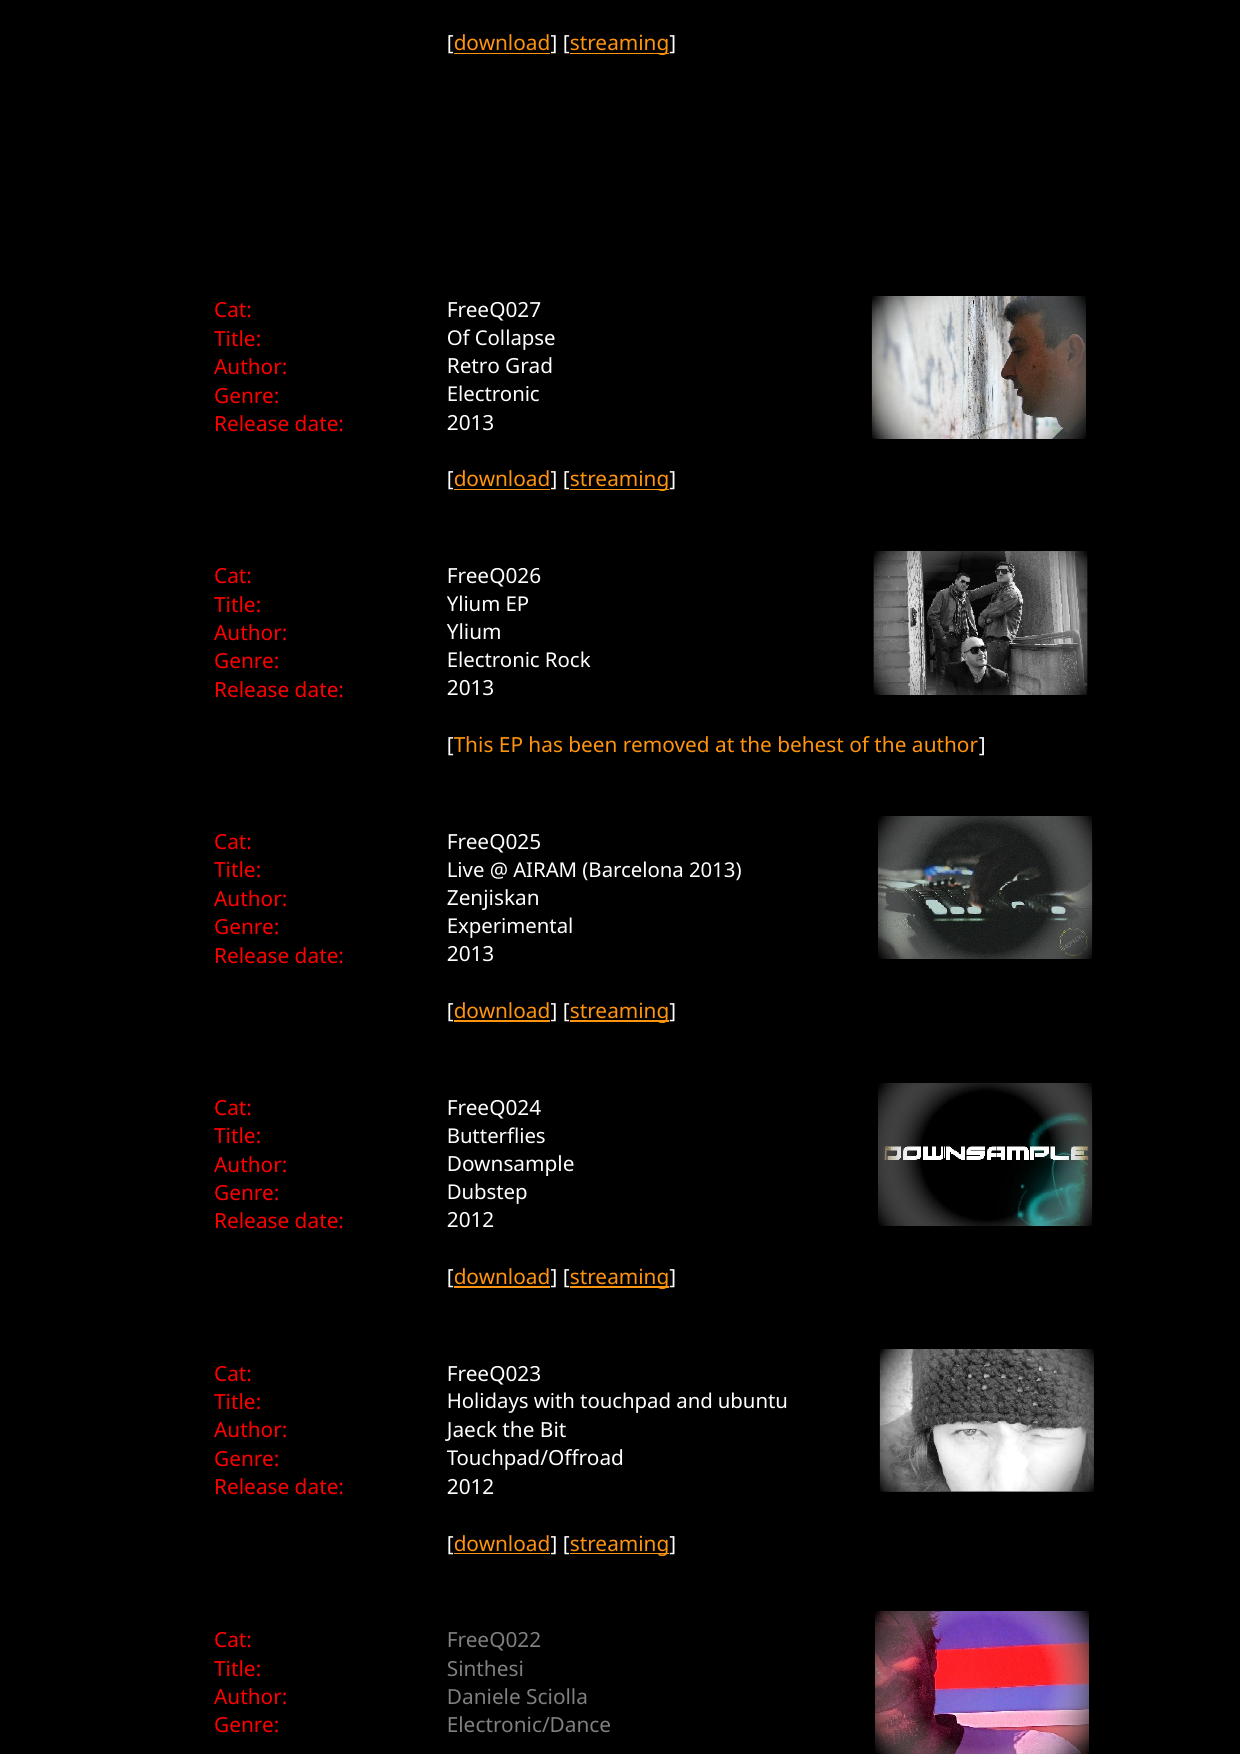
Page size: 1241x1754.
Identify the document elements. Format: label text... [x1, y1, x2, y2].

table_cell Retro Grad [447, 352, 871, 380]
table_header [0, 295, 214, 493]
table_header Cat: [214, 561, 408, 590]
table_cell Title: [214, 324, 408, 352]
table_header Cat: [214, 827, 408, 856]
table_header FreeQ027 [447, 295, 1240, 324]
table_cell [1094, 1387, 1240, 1415]
table_cell Touchpad/Offroad [447, 1443, 879, 1472]
table_cell [1094, 1415, 1240, 1443]
table_cell 2012 [447, 1472, 1240, 1500]
table_cell Release date: [214, 1473, 408, 1501]
table_cell [1093, 1121, 1240, 1149]
table_header [1089, 1625, 1240, 1654]
table_cell Ylium [447, 618, 873, 646]
table_cell Title: [214, 1387, 408, 1416]
table_cell [1086, 380, 1240, 408]
table_cell Author: [214, 1150, 408, 1178]
table_cell Live @ AIRAM (Barcelona 2013) [447, 856, 878, 883]
table_header [0, 1359, 214, 1557]
table_cell [1094, 1443, 1240, 1472]
table_header [0, 827, 214, 1025]
table_header [214, 0, 447, 57]
picture [878, 1083, 1093, 1226]
table_cell Holidays with touchpad and ubuntu [447, 1387, 879, 1415]
table_cell [1093, 856, 1240, 883]
table_header [214, 295, 447, 493]
table_header FreeQ026 [447, 561, 873, 590]
table_header FreeQ024 [447, 1093, 878, 1121]
table_cell Genre: [214, 1711, 408, 1739]
table_header Cat: [214, 295, 408, 324]
table_cell [1086, 408, 1240, 436]
table_header [214, 827, 447, 1025]
table_cell Release date: [214, 1207, 408, 1235]
table_cell Butterflies [447, 1121, 878, 1149]
table_cell [1093, 1149, 1240, 1177]
table_cell Author: [214, 352, 408, 381]
table_cell Ylium EP [447, 590, 873, 617]
table_header Cat: [214, 1625, 408, 1654]
table_cell [download] [streaming] [447, 968, 1240, 1025]
table_cell [1088, 646, 1240, 673]
table_cell Title: [214, 1654, 408, 1682]
table_cell [1093, 1178, 1240, 1205]
table_header [214, 1359, 447, 1557]
table_header [408, 1625, 447, 1739]
table_cell Release date: [214, 409, 408, 438]
table_header [0, 0, 214, 57]
table_cell Of Collapse [447, 324, 871, 352]
table_cell [1088, 590, 1240, 617]
table_cell Author: [214, 1416, 408, 1444]
picture [873, 551, 1088, 695]
table_cell Daniele Sciolla [447, 1682, 875, 1711]
table_header [0, 561, 214, 759]
table_cell Title: [214, 1121, 408, 1150]
picture [875, 1611, 1089, 1754]
table_cell [download] [streaming] [447, 0, 1240, 57]
table_header [0, 1093, 214, 1291]
table_cell [download] [streaming] [447, 1234, 1240, 1291]
table_cell [download] [streaming] [447, 436, 1240, 493]
picture [871, 296, 1086, 439]
table_cell [214, 1501, 408, 1529]
table_header Cat: [214, 1093, 408, 1121]
table_cell 2013 [447, 939, 1240, 968]
table_header [0, 1625, 214, 1739]
table_header [1088, 561, 1240, 590]
table_cell Zenjiskan [447, 883, 878, 912]
table_cell Jaeck the Bit [447, 1415, 879, 1443]
table_header [1093, 827, 1240, 856]
table_cell Genre: [214, 381, 408, 409]
table_cell [214, 704, 408, 732]
table_cell Experimental [447, 912, 878, 939]
table_cell Author: [214, 618, 408, 647]
table_cell [1088, 618, 1240, 646]
table_cell Genre: [214, 1444, 408, 1472]
table_header [214, 1093, 447, 1291]
picture [879, 1349, 1094, 1492]
table_cell Genre: [214, 647, 408, 675]
table_cell [1086, 324, 1240, 352]
table_cell [214, 438, 408, 466]
table_cell Sinthesi [447, 1654, 875, 1682]
table_cell Title: [214, 590, 408, 618]
table_header FreeQ023 [447, 1359, 879, 1387]
table_cell [1089, 1682, 1240, 1711]
table_header FreeQ022 [447, 1625, 875, 1654]
table_cell [1093, 912, 1240, 939]
table_cell [1086, 352, 1240, 380]
table_cell Author: [214, 1682, 408, 1711]
table_cell 2013 [447, 408, 871, 436]
table_cell Genre: [214, 913, 408, 941]
table_cell [This EP has been removed at the behest of the author] [447, 702, 1240, 759]
table_cell [download] [streaming] [447, 1500, 1240, 1557]
table_cell Dubstep [447, 1178, 878, 1205]
table_header [1094, 1359, 1240, 1387]
table_cell Electronic/Dance [447, 1711, 875, 1739]
table_cell [1089, 1711, 1240, 1739]
table_cell [214, 969, 408, 998]
table_cell Author: [214, 884, 408, 912]
table_cell Genre: [214, 1178, 408, 1207]
table_header [1093, 1093, 1240, 1121]
table_cell Downsample [447, 1149, 878, 1177]
table_header Cat: [214, 1359, 408, 1387]
table_cell 2013 [447, 674, 1240, 702]
table_cell [1089, 1654, 1240, 1682]
table_cell Electronic [447, 380, 871, 408]
picture [878, 816, 1093, 959]
table_cell Release date: [214, 941, 408, 969]
table_header [214, 561, 447, 759]
table_cell Release date: [214, 675, 408, 703]
table_cell [214, 0, 408, 28]
table_cell 2012 [447, 1205, 1240, 1234]
table_cell Electronic Rock [447, 646, 873, 673]
table_cell Title: [214, 856, 408, 884]
table_cell [214, 1235, 408, 1263]
table_cell [1093, 883, 1240, 912]
table_header FreeQ025 [447, 827, 878, 856]
